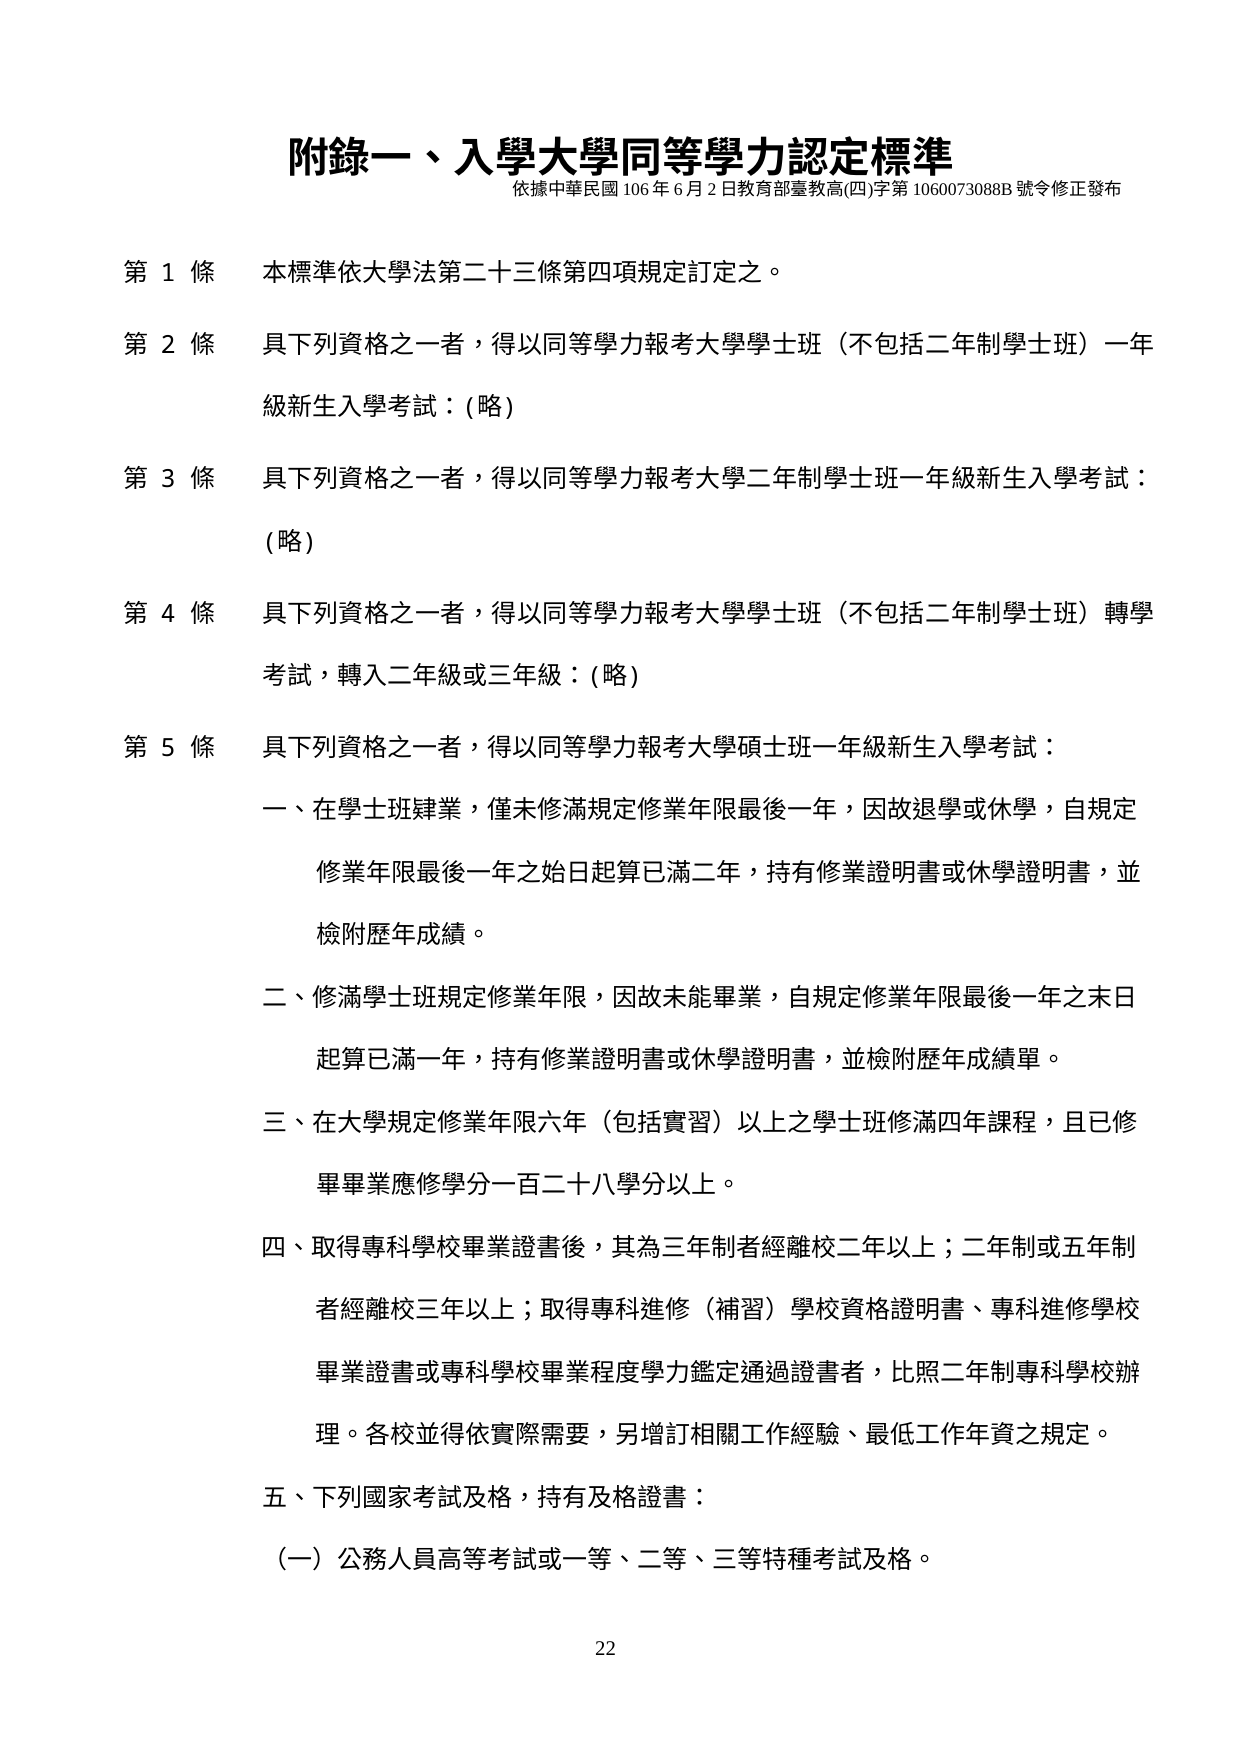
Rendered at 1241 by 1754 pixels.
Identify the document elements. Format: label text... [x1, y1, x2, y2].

table_cell 第 5 條 [118, 699, 232, 1584]
table_cell [232, 431, 257, 565]
table_cell 具下列資格之一者，得以同等學力報考大學學士班（不包括二年制學士班）轉學考試，轉入二年級或三年級：(略) [257, 565, 1159, 699]
table_header 本標準依大學法第二十三條第四項規定訂定之。 [257, 224, 1159, 296]
table_cell [232, 296, 257, 431]
table_cell 具下列資格之一者，得以同等學力報考大學二年制學士班一年級新生入學考試：(略) [257, 431, 1159, 565]
text 附錄一、入學大學同等學力認定標準 [118, 112, 1122, 175]
table_cell 第 3 條 [118, 431, 232, 565]
table_cell 第 4 條 [118, 565, 232, 699]
table_cell 第 2 條 [118, 296, 232, 431]
table_cell [232, 565, 257, 699]
table_cell 具下列資格之一者，得以同等學力報考大學學士班（不包括二年制學士班）一年級新生入學考試：(略) [257, 296, 1159, 431]
text 依據中華民國106年6月2日教育部臺教高(四)字第1060073088B號令修正發布 [118, 175, 1122, 200]
table_cell 具下列資格之一者，得以同等學力報考大學碩士班一年級新生入學考試： 一、在學士班肄業，僅未修滿規定修業年限最後一年，因故退學或休學，自規定修業年限最後一年之始日起算已滿二年，持有修業證明書或休學證明書，並檢附歷年成績。 二、修滿學士班規定修業年限，因故未能畢業，自規定修業年限最後一年之末日起算已滿一年，持有修業證明書或休學證明書，並檢附歷年成績單。 三、在大學規定修業年限六年（包括實習）以上之學士班修滿四年課程，且已修畢畢業應修學分一百二十八學分以上。 四、取得專科學校畢業證書後，其為三年制者經離校二年以上；二年制或五年制者經離校三年以上；取得專科進修（補習）學校資格證明書、專科進修學校畢業證書或專科學校畢業程度學力鑑定通過證書者，比照二年制專科學校辦理。各校並得依實際需要，另增訂相關工作經驗、最低工作年資之規定。 五、下列國家考試及格，持有及格證書： （一）公務人員高等考試或一等、二等、三等特種考試及格。 [257, 699, 1159, 1584]
table_header 第 1 條 [118, 224, 232, 296]
table_header [232, 224, 257, 296]
table_cell [232, 699, 257, 1584]
